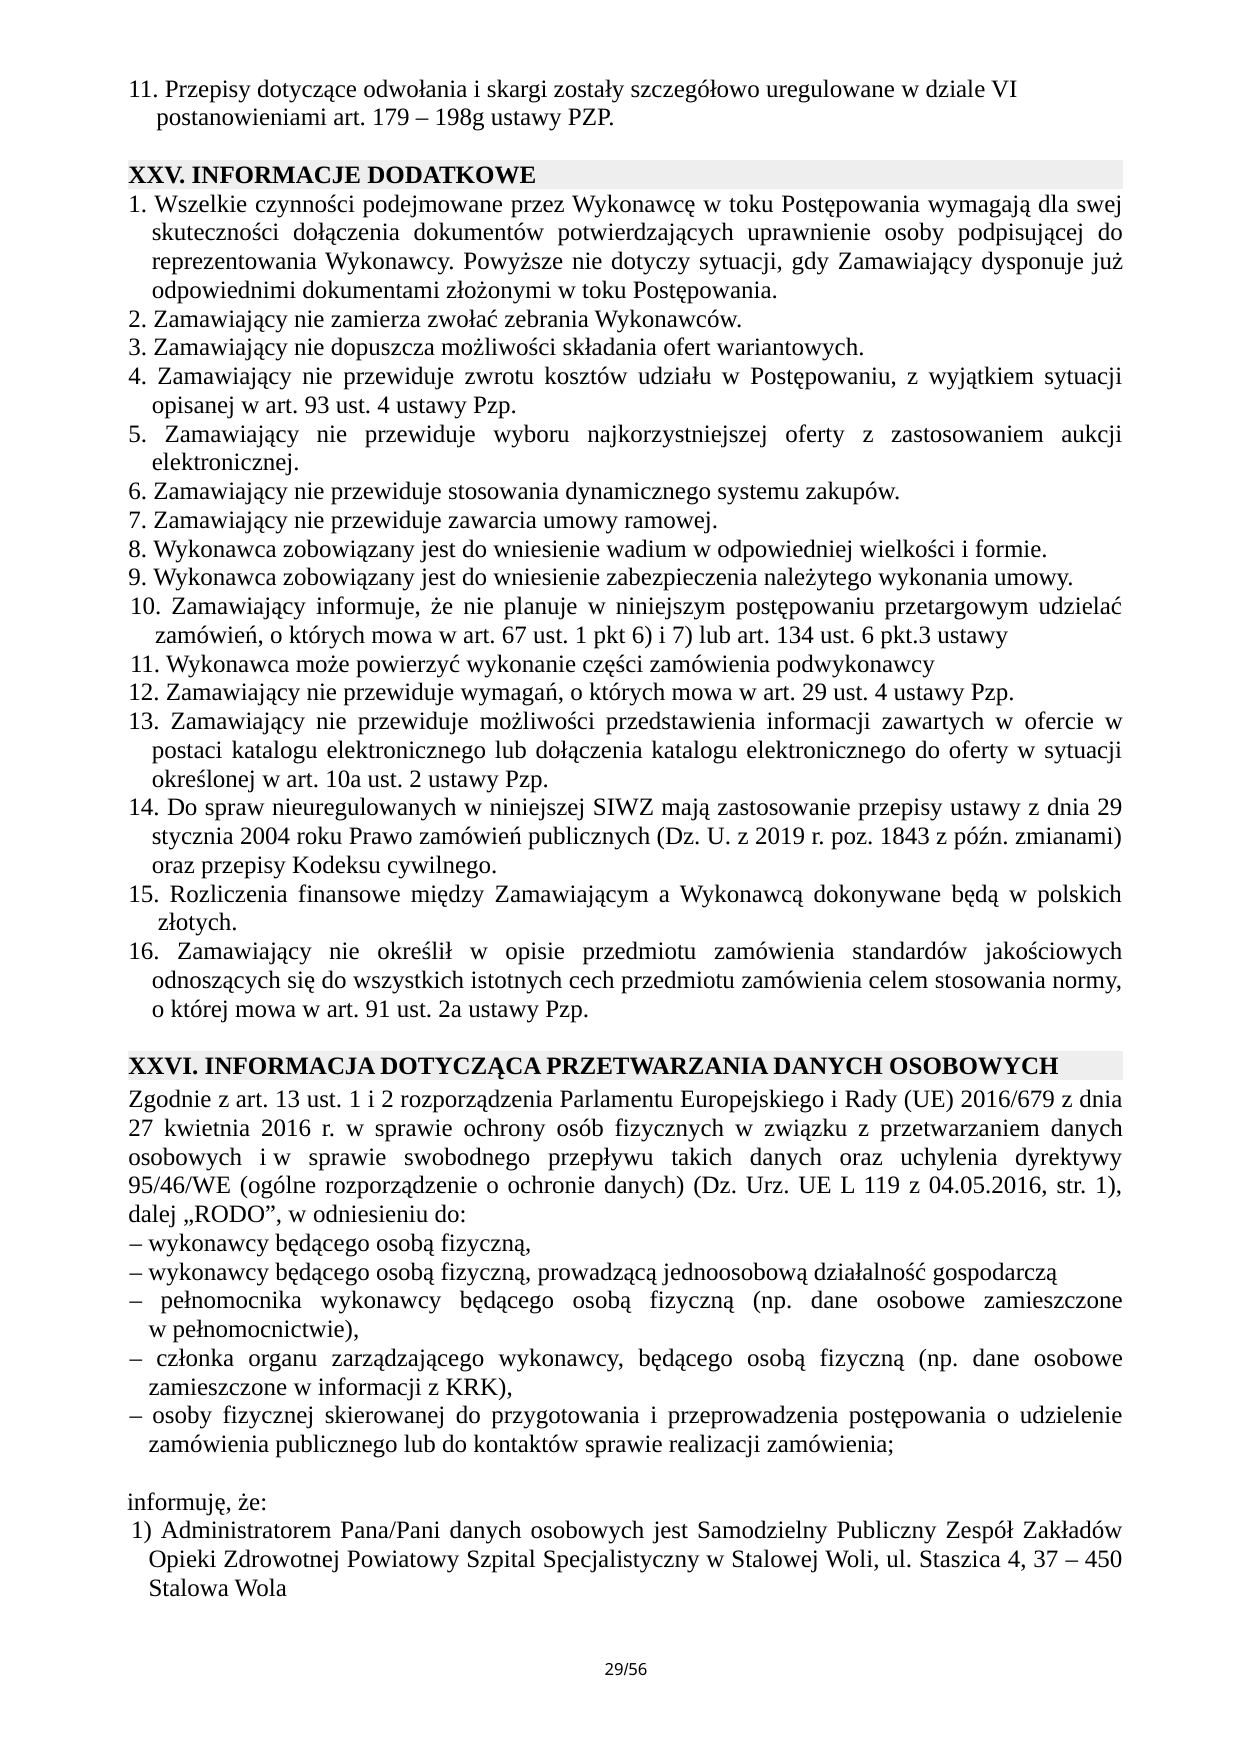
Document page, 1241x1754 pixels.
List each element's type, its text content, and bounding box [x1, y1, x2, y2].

list – osoby fizycznej skierowanej do przygotowania i przeprowadzenia postępowania o udzielenie zamówienia publicznego lub do kontaktów sprawie realizacji zamówienia; [129, 1401, 1123, 1458]
list – członka organu zarządzającego wykonawcy, będącego osobą fizyczną (np. dane osobowe zamieszczone w informacji z KRK), [129, 1343, 1123, 1401]
text 16. Zamawiający nie określił w opisie przedmiotu zamówienia standardów jakościowych odnoszących się do wszystkich istotnych cech przedmiotu zamówienia celem stosowania normy, o której mowa w art. 91 ust. 2a ustawy Pzp. [128, 936, 1123, 1022]
text 11. Wykonawca może powierzyć wykonanie części zamówienia podwykonawcy [130, 649, 1123, 677]
list – pełnomocnika wykonawcy będącego osobą fizyczną (np. dane osobowe zamieszczone w pełnomocnictwie), [129, 1286, 1123, 1343]
text 5. Zamawiający nie przewiduje wyboru najkorzystniejszej oferty z zastosowaniem aukcji elektronicznej. [128, 419, 1123, 476]
text XXV. INFORMACJE DODATKOWE [128, 160, 1123, 189]
text 6. Zamawiający nie przewiduje stosowania dynamicznego systemu zakupów. [128, 476, 1123, 505]
text 2. Zamawiający nie zamierza zwołać zebrania Wykonawców. [128, 304, 1123, 332]
text 12. Zamawiający nie przewiduje wymagań, o których mowa w art. 29 ust. 4 ustawy Pzp. [128, 677, 1123, 706]
text informuję, że: [127, 1487, 1120, 1516]
text 11. Przepisy dotyczące odwołania i skargi zostały szczegółowo uregulowane w dziale VI postanowieniami art. 179 – 198g ustawy PZP. [128, 74, 1123, 131]
text 8. Wykonawca zobowiązany jest do wniesienie wadium w odpowiedniej wielkości i formie. [128, 534, 1123, 562]
text XXVI. INFORMACJA DOTYCZĄCA PRZETWARZANIA DANYCH OSOBOWYCH [128, 1051, 1123, 1080]
text 10. Zamawiający informuje, że nie planuje w niniejszym postępowaniu przetargowym udzielać zamówień, o których mowa w art. 67 ust. 1 pkt 6) i 7) lub art. 134 ust. 6 pkt.3 ustawy [130, 591, 1123, 649]
list – wykonawcy będącego osobą fizyczną, prowadzącą jednoosobową działalność gospodarczą [129, 1257, 1123, 1286]
text Zgodnie z art. 13 ust. 1 i 2 rozporządzenia Parlamentu Europejskiego i Rady (UE) 2016/679 z dnia 27 kwietnia 2016 r. w sprawie ochrony osób fizycznych w związku z przetwarzaniem danych osobowych i w sprawie swobodnego przepływu takich danych oraz uchylenia dyrektywy 95/46/WE (ogólne rozporządzenie o ochronie danych) (Dz. Urz. UE L 119 z 04.05.2016, str. 1), dalej „RODO”, w odniesieniu do: [128, 1084, 1123, 1228]
text 9. Wykonawca zobowiązany jest do wniesienie zabezpieczenia należytego wykonania umowy. [128, 562, 1123, 591]
text 7. Zamawiający nie przewiduje zawarcia umowy ramowej. [128, 505, 1123, 534]
text 1) Administratorem Pana/Pani danych osobowych jest Samodzielny Publiczny Zespół Zakładów Opieki Zdrowotnej Powiatowy Szpital Specjalistyczny w Stalowej Woli, ul. Staszica 4, 37 – 450 Stalowa Wola [131, 1516, 1123, 1602]
text 15. Rozliczenia finansowe między Zamawiającym a Wykonawcą dokonywane będą w polskich złotych. [128, 879, 1123, 936]
text 13. Zamawiający nie przewiduje możliwości przedstawienia informacji zawartych w ofercie w postaci katalogu elektronicznego lub dołączenia katalogu elektronicznego do oferty w sytuacji określonej w art. 10a ust. 2 ustawy Pzp. [128, 706, 1123, 792]
text 4. Zamawiający nie przewiduje zwrotu kosztów udziału w Postępowaniu, z wyjątkiem sytuacji opisanej w art. 93 ust. 4 ustawy Pzp. [128, 361, 1123, 419]
text 14. Do spraw nieuregulowanych w niniejszej SIWZ mają zastosowanie przepisy ustawy z dnia 29 stycznia 2004 roku Prawo zamówień publicznych (Dz. U. z 2019 r. poz. 1843 z późn. zmianami) oraz przepisy Kodeksu cywilnego. [128, 792, 1123, 879]
list – wykonawcy będącego osobą fizyczną, [129, 1228, 1123, 1257]
text 3. Zamawiający nie dopuszcza możliwości składania ofert wariantowych. [128, 332, 1123, 361]
text 1. Wszelkie czynności podejmowane przez Wykonawcę w toku Postępowania wymagają dla swej skuteczności dołączenia dokumentów potwierdzających uprawnienie osoby podpisującej do reprezentowania Wykonawcy. Powyższe nie dotyczy sytuacji, gdy Zamawiający dysponuje już odpowiednimi dokumentami złożonymi w toku Postępowania. [128, 189, 1123, 304]
